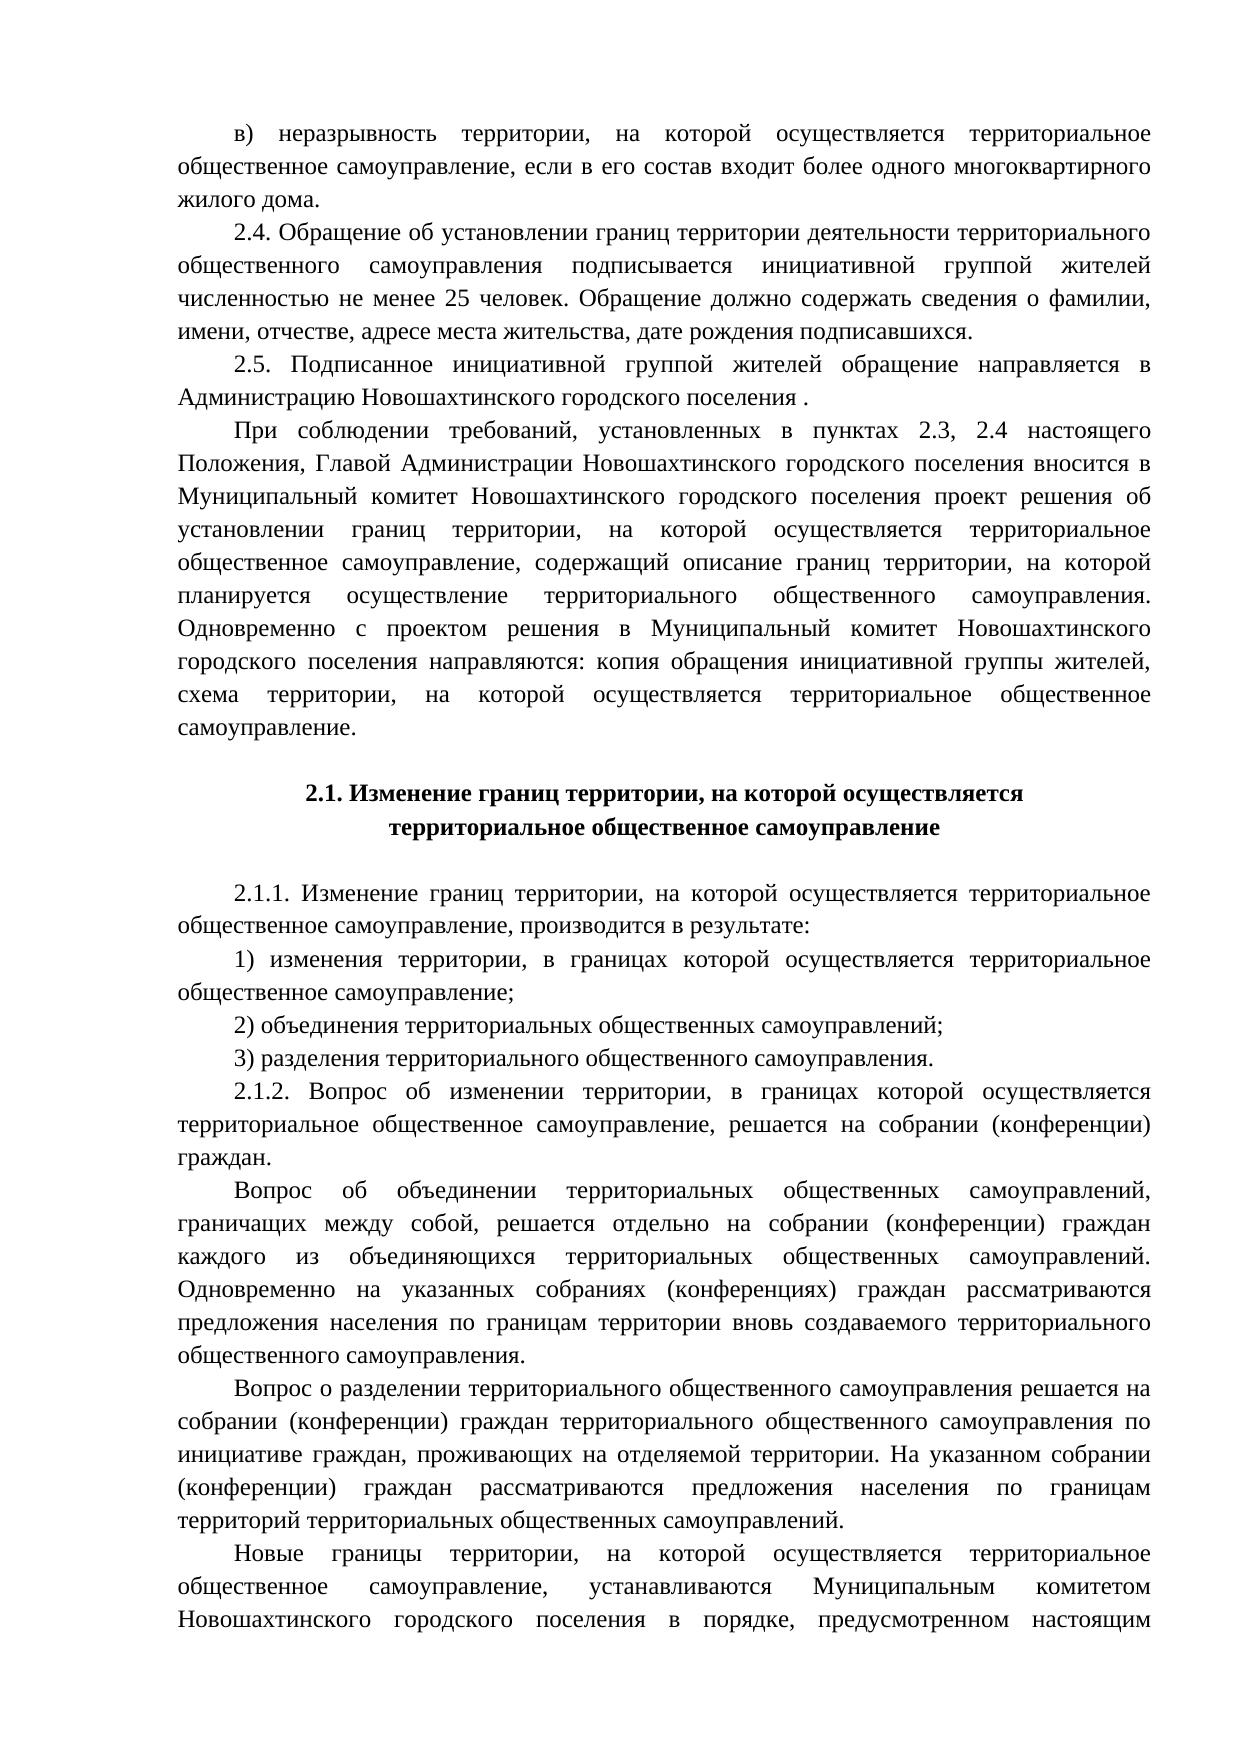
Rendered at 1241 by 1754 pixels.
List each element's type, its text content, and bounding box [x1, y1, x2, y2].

text При соблюдении требований, установленных в пунктах 2.3, 2.4 настоящего Положения, Главой Администрации Новошахтинского городского поселения вносится в Муниципальный комитет Новошахтинского городского поселения проект решения об установлении границ территории, на которой осуществляется территориальное общественное самоуправление, содержащий описание границ территории, на которой планируется осуществление территориального общественного самоуправления. Одновременно с проектом решения в Муниципальный комитет Новошахтинского городского поселения направляются: копия обращения инициативной группы жителей, схема территории, на которой осуществляется территориальное общественное самоуправление. [177, 415, 1152, 741]
text в) неразрывность территории, на которой осуществляется территориальное общественное самоуправление, если в его состав входит более одного многоквартирного жилого дома. [177, 118, 1152, 213]
text территориальное общественное самоуправление [177, 812, 1152, 840]
text 3) разделения территориального общественного самоуправления. [177, 1043, 1152, 1071]
text 2) объединения территориальных общественных самоуправлений; [177, 1010, 1152, 1038]
text 2.5. Подписанное инициативной группой жителей обращение направляется в Администрацию Новошахтинского городского поселения . [177, 349, 1152, 411]
text 2.1.1. Изменение границ территории, на которой осуществляется территориальное общественное самоуправление, производится в результате: [177, 878, 1152, 939]
text Вопрос о разделении территориального общественного самоуправления решается на собрании (конференции) граждан территориального общественного самоуправления по инициативе граждан, проживающих на отделяемой территории. На указанном собрании (конференции) граждан рассматриваются предложения населения по границам территорий территориальных общественных самоуправлений. [177, 1373, 1152, 1534]
text 2.1. Изменение границ территории, на которой осуществляется [177, 778, 1152, 807]
text Новые границы территории, на которой осуществляется территориальное общественное самоуправление, устанавливаются Муниципальным комитетом Новошахтинского городского поселения в порядке, предусмотренном настоящим [177, 1538, 1152, 1633]
text Вопрос об объединении территориальных общественных самоуправлений, граничащих между собой, решается отдельно на собрании (конференции) граждан каждого из объединяющихся территориальных общественных самоуправлений. Одновременно на указанных собраниях (конференциях) граждан рассматриваются предложения населения по границам территории вновь создаваемого территориального общественного самоуправления. [177, 1175, 1152, 1369]
text 1) изменения территории, в границах которой осуществляется территориальное общественное самоуправление; [177, 944, 1152, 1005]
text 2.1.2. Вопрос об изменении территории, в границах которой осуществляется территориальное общественное самоуправление, решается на собрании (конференции) граждан. [177, 1076, 1152, 1171]
text 2.4. Обращение об установлении границ территории деятельности территориального общественного самоуправления подписывается инициативной группой жителей численностью не менее 25 человек. Обращение должно содержать сведения о фамилии, имени, отчестве, адресе места жительства, дате рождения подписавшихся. [177, 217, 1152, 345]
